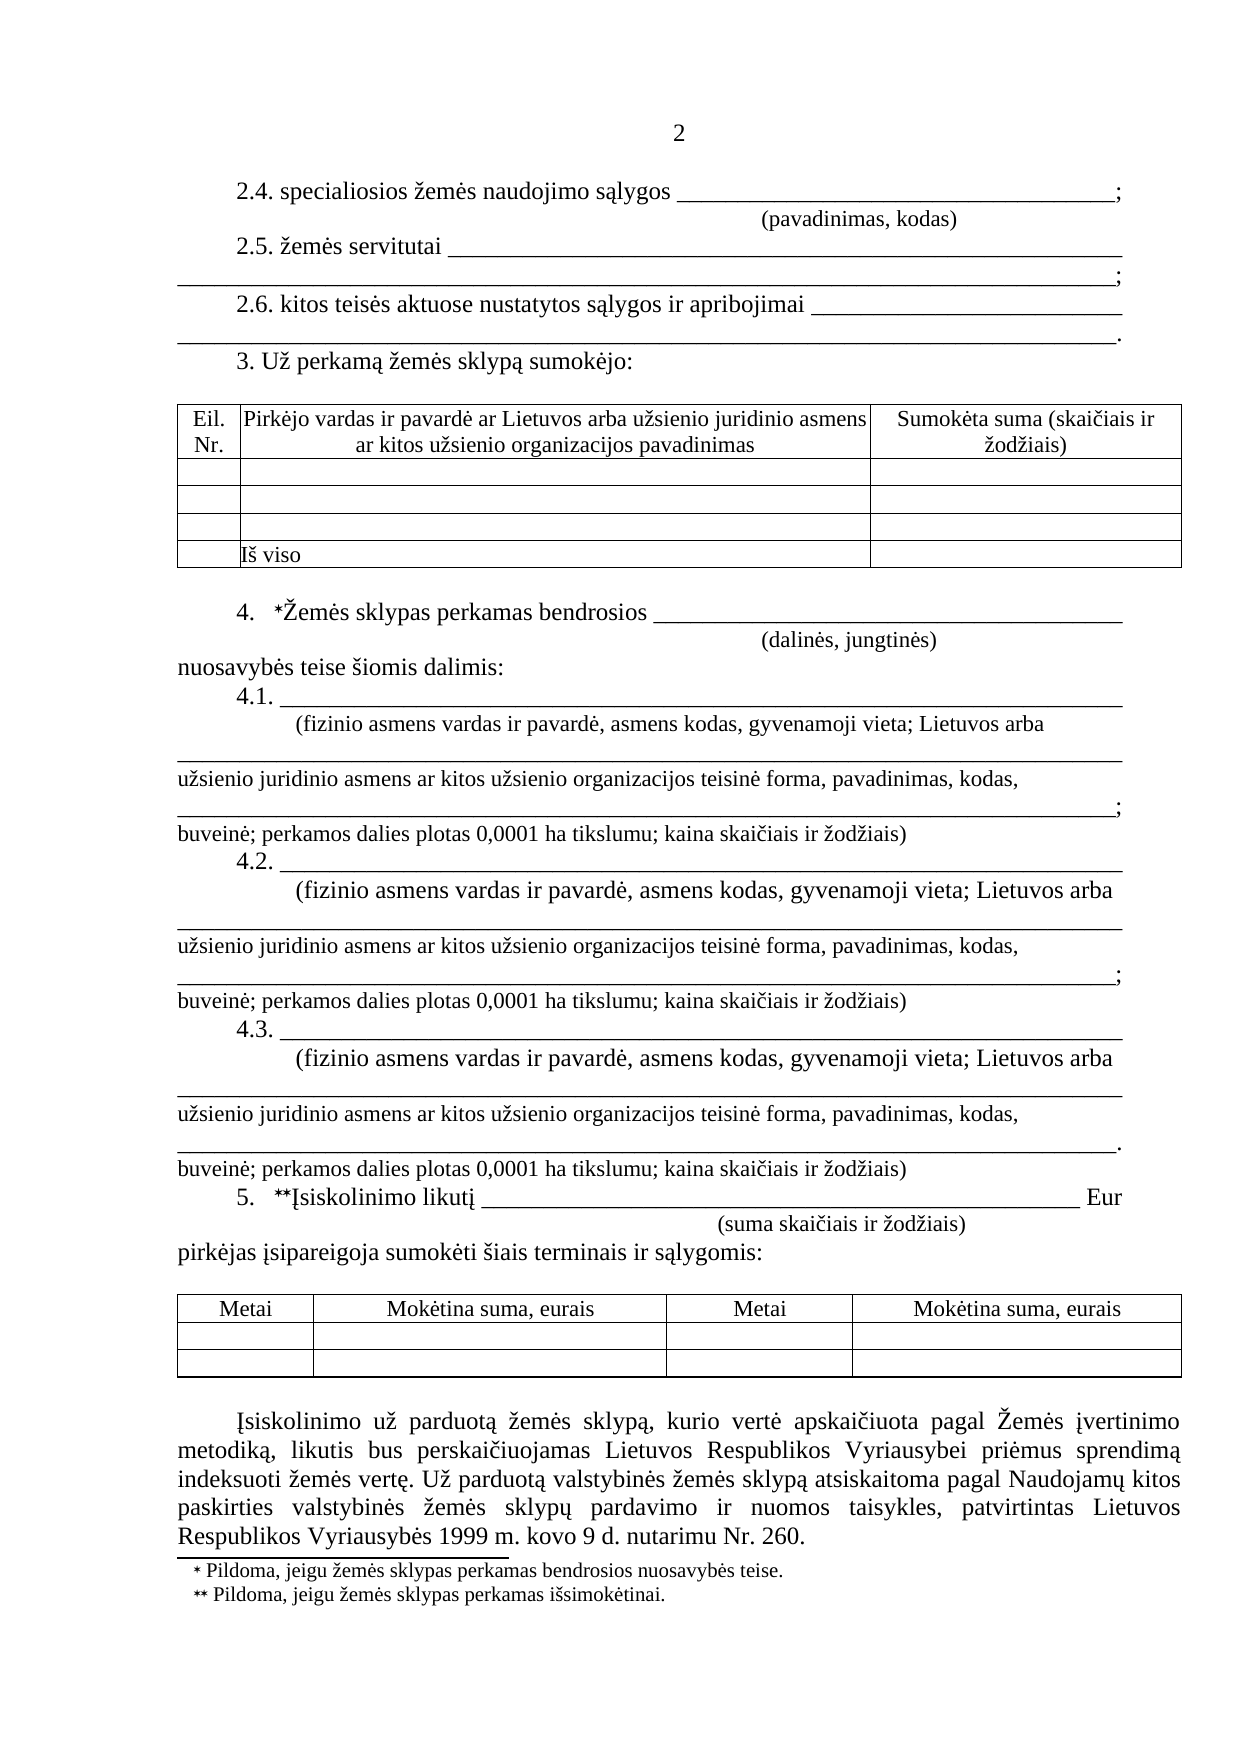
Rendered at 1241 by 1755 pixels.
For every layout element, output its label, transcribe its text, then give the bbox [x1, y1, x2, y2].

text Įsiskolinimo už parduotą žemės sklypą, kurio vertė apskaičiuota pagal Žemės įvertinimo metodiką, likutis bus perskaičiuojamas Lietuvos Respublikos Vyriausybei priėmus sprendimą indeksuoti žemės vertę. Už parduotą valstybinės žemės sklypą atsiskaitoma pagal Naudojamų kitos paskirties valstybinės žemės sklypų pardavimo ir nuomos taisykles, patvirtintas Lietuvos Respublikos Vyriausybės 1999 m. kovo 9 d. nutarimu Nr. 260. [177, 1406, 1181, 1550]
table_cell [314, 1350, 666, 1376]
table_header Pirkėjo vardas ir pavardė ar Lietuvos arba užsienio juridinio asmens ar kitos užsienio organizacijos pavadinimas [241, 405, 870, 458]
text 2.5. žemės servitutai [177, 231, 1181, 260]
table_cell [178, 514, 240, 540]
table_cell [667, 1323, 852, 1349]
table_cell [178, 541, 240, 567]
table_cell [178, 459, 240, 485]
table_header Eil. Nr. [178, 405, 240, 458]
text _ [177, 904, 1181, 932]
table_cell [314, 1323, 666, 1349]
text _ . [177, 318, 1181, 346]
text (suma skaičiais ir žodžiais) [502, 1210, 1181, 1237]
text užsienio juridinio asmens ar kitos užsienio organizacijos teisinė forma, pavadinimas, kodas, [177, 932, 1181, 959]
text buveinė; perkamos dalies plotas 0,0001 ha tikslumu; kaina skaičiais ir žodžiais) [177, 820, 1181, 846]
text buveinė; perkamos dalies plotas 0,0001 ha tikslumu; kaina skaičiais ir žodžiais) [177, 1155, 1181, 1182]
text 4. Žemės sklypas perkamas bendrosios [177, 597, 1181, 626]
table_cell Iš viso [241, 541, 870, 567]
text _ ; [177, 959, 1181, 988]
text 4.1. [177, 681, 1181, 710]
table_cell [178, 1350, 313, 1376]
table_cell [853, 1323, 1181, 1349]
text užsienio juridinio asmens ar kitos užsienio organizacijos teisinė forma, pavadinimas, kodas, [177, 765, 1181, 791]
table_header Sumokėta suma (skaičiais ir žodžiais) [871, 405, 1181, 458]
text 2.6. kitos teisės aktuose nustatytos sąlygos ir apribojimai [177, 289, 1181, 318]
table_cell [871, 541, 1181, 567]
text (pavadinimas, kodas) [702, 205, 1181, 231]
text 2.4. specialiosios žemės naudojimo sąlygos ; [177, 176, 1181, 205]
text  Pildoma, jeigu žemės sklypas perkamas bendrosios nuosavybės teise. [177, 1558, 1181, 1582]
text _ [177, 1071, 1181, 1100]
text 5. Įsiskolinimo likutį Eur [177, 1182, 1181, 1210]
table_cell [241, 486, 870, 512]
text pirkėjas įsipareigoja sumokėti šiais terminais ir sąlygomis: [177, 1237, 1181, 1266]
text 4.3. [177, 1014, 1181, 1043]
text _ [177, 736, 1181, 765]
table_cell [178, 1323, 313, 1349]
text nuosavybės teise šiomis dalimis: [177, 652, 1181, 681]
table_cell [871, 459, 1181, 485]
table_cell [667, 1350, 852, 1376]
text 4.2. [177, 846, 1181, 875]
text _ . [177, 1127, 1181, 1155]
table_cell [241, 459, 870, 485]
table_header Metai [667, 1295, 852, 1322]
text _ ; [177, 791, 1181, 820]
table_cell [178, 486, 240, 512]
table_cell [871, 514, 1181, 540]
table_header Mokėtina suma, eurais [314, 1295, 666, 1322]
text _ ; [177, 260, 1181, 289]
table_cell [871, 486, 1181, 512]
text buveinė; perkamos dalies plotas 0,0001 ha tikslumu; kaina skaičiais ir žodžiais) [177, 988, 1181, 1014]
text (fizinio asmens vardas ir pavardė, asmens kodas, gyvenamoji vieta; Lietuvos arba [295, 875, 1181, 904]
text  Pildoma, jeigu žemės sklypas perkamas išsimokėtinai. [177, 1582, 1181, 1606]
table_header Mokėtina suma, eurais [853, 1295, 1181, 1322]
table_cell [241, 514, 870, 540]
text užsienio juridinio asmens ar kitos užsienio organizacijos teisinė forma, pavadinimas, kodas, [177, 1100, 1181, 1127]
text (dalinės, jungtinės) [702, 626, 1181, 652]
table_cell [853, 1350, 1181, 1376]
text (fizinio asmens vardas ir pavardė, asmens kodas, gyvenamoji vieta; Lietuvos arba [295, 710, 1181, 736]
table_header Metai [178, 1295, 313, 1322]
text 3. Už perkamą žemės sklypą sumokėjo: [177, 346, 1181, 375]
text (fizinio asmens vardas ir pavardė, asmens kodas, gyvenamoji vieta; Lietuvos arba [295, 1043, 1181, 1071]
